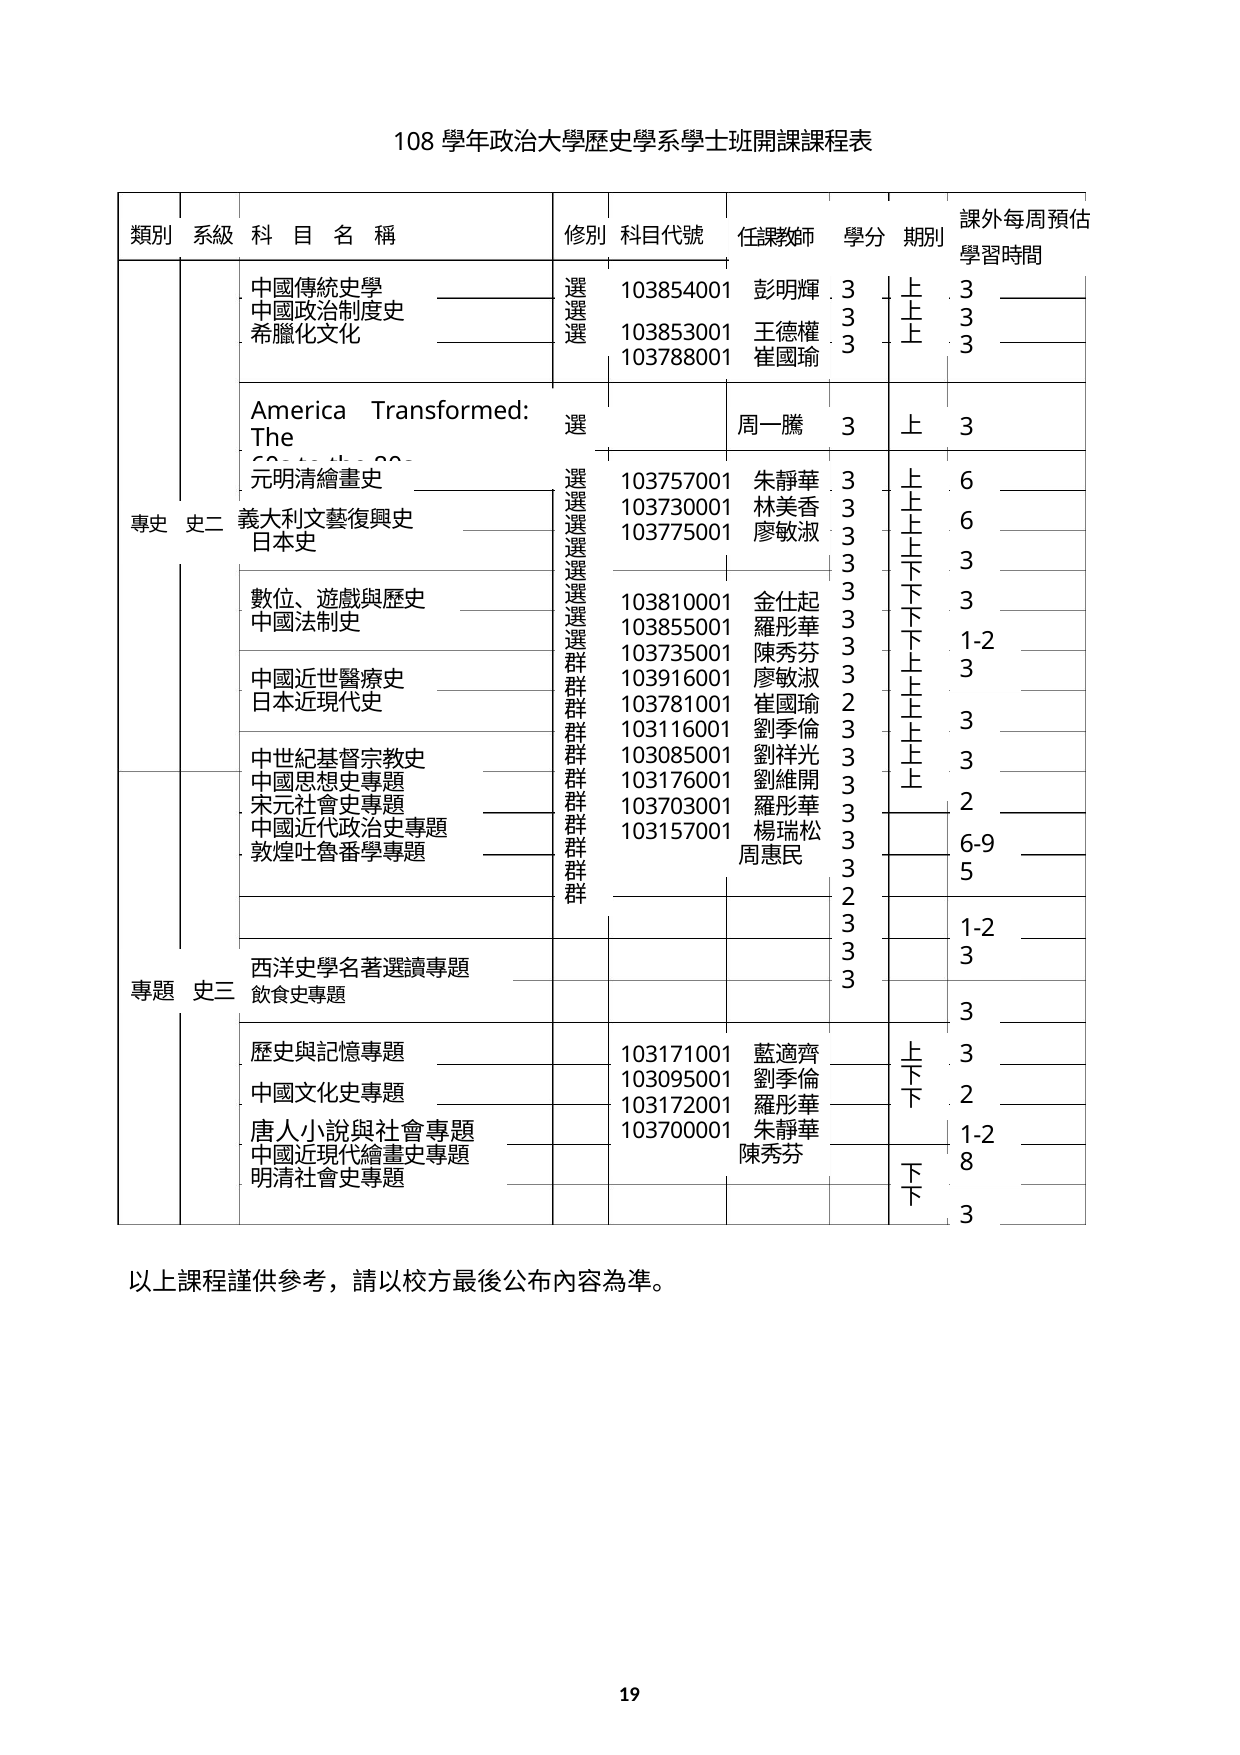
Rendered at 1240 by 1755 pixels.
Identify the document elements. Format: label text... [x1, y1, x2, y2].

text 希臘化文化 [251, 324, 428, 347]
text 唐人小說與社會專題 [251, 1120, 498, 1145]
text 3 [959, 414, 992, 441]
text 群 [564, 653, 604, 677]
text 8 [959, 1149, 1012, 1176]
text 明清社會史專題 [251, 1168, 498, 1191]
text 3 [841, 938, 873, 966]
text 2 [959, 1081, 992, 1109]
text 上 [900, 301, 940, 324]
text 3 [841, 800, 873, 828]
text 周一騰 [738, 416, 823, 439]
text 103788001 崔國瑜 [620, 345, 821, 371]
text 上 [900, 723, 940, 746]
text 103730001 林美香 [620, 495, 821, 520]
text America Transformed: The [251, 397, 587, 452]
text 類別 系級 科 目 名 稱 [130, 226, 420, 248]
text 103855001 羅彤華 [620, 615, 823, 641]
text 3 [841, 772, 873, 800]
text 任課教師 學分 期別 [738, 232, 1128, 249]
text 103157001 楊瑞松 [620, 819, 823, 845]
text 下 [900, 631, 940, 653]
text 中世紀基督宗教史 [251, 749, 474, 772]
text 3 [959, 998, 992, 1026]
text 選 [564, 538, 604, 561]
text 3 [841, 661, 873, 689]
text 2 [841, 689, 873, 717]
text 103775001 廖敏淑 [620, 520, 821, 546]
text 103700001 朱靜華 [620, 1118, 821, 1144]
text 上 [900, 538, 940, 561]
text 上 [900, 1042, 940, 1065]
text 選 [564, 584, 604, 607]
text 日本近現代史 [251, 692, 428, 716]
text 群 [564, 746, 604, 769]
text 6-9 [959, 831, 1012, 858]
text 選 [564, 278, 604, 301]
text 3 [959, 304, 992, 332]
text 103116001 劉季倫 [620, 717, 823, 743]
text 群 [564, 861, 604, 884]
text 3 [841, 634, 873, 661]
text 3 [841, 467, 873, 495]
text 周惠民 [738, 845, 823, 868]
text 3 [841, 578, 873, 606]
text 中國傳統史學 [251, 278, 428, 301]
text 103853001 王德權 [620, 320, 821, 345]
text 3 [959, 588, 992, 615]
text 課外每周預估 [959, 210, 1128, 232]
text 上 [900, 416, 940, 439]
text 3 [841, 966, 873, 994]
text 選 [564, 324, 604, 347]
text 上 [900, 324, 940, 347]
text 群 [564, 769, 604, 792]
text 103810001 金仕起 [620, 589, 823, 615]
text 選 [564, 631, 604, 653]
text 群 [564, 677, 604, 699]
text 3 [841, 744, 873, 772]
text 群 [564, 815, 604, 838]
text 3 [841, 332, 873, 359]
text 3 [959, 548, 992, 575]
text 103757001 朱靜華 [620, 469, 821, 495]
text 專史 史二 義大利文藝復興史 [130, 509, 454, 532]
text 專題 史三 飲食史專題 [130, 981, 504, 1004]
text 103095001 劉季倫 [620, 1067, 821, 1093]
text 選 [564, 561, 604, 584]
text 103781001 崔國瑜 [620, 692, 823, 717]
text 108 學年政治大學歷史學系學士班開課課程表 [393, 128, 936, 156]
text 3 [959, 748, 992, 775]
text 3 [841, 276, 873, 304]
text 選 [564, 301, 604, 324]
text 19 [619, 1681, 653, 1706]
text 修別 科目代號 [564, 226, 719, 248]
text 學習時間 [959, 249, 1128, 267]
text 數位、遊戲與歷史 [251, 589, 451, 612]
text 上 [900, 515, 940, 538]
text 上 [900, 769, 940, 792]
text 陳秀芬 [738, 1144, 821, 1167]
text 日本史 [251, 532, 454, 556]
text 西洋史學名著選讀專題 [251, 958, 504, 981]
text 3 [959, 942, 1012, 970]
text 103916001 廖敏淑 [620, 666, 823, 692]
text 1-2 [959, 628, 1012, 655]
text 以上課程謹供參考，請以校方最後公布內容為凖。 [127, 1270, 742, 1295]
text 103085001 劉祥光 [620, 743, 823, 768]
text 中國近世醫療史 [251, 669, 428, 692]
text 2 [959, 789, 992, 816]
text 3 [841, 717, 873, 744]
text 6 [959, 467, 992, 495]
text 3 [841, 855, 873, 883]
text 3 [841, 828, 873, 855]
text 3 [841, 495, 873, 523]
text 中國文化史專題 [251, 1083, 428, 1106]
text 群 [564, 699, 604, 723]
text 選 [564, 607, 604, 631]
text 上 [900, 677, 940, 699]
text 下 [900, 1163, 940, 1186]
text 下 [900, 1065, 940, 1088]
text 3 [959, 655, 1012, 683]
text 3 [959, 332, 992, 359]
text 6 [959, 508, 992, 535]
text 群 [564, 838, 604, 861]
text 下 [900, 1186, 940, 1209]
text 60s to the 80s [251, 452, 587, 480]
text 選 [564, 515, 604, 538]
text 中國思想史專題 [251, 772, 474, 796]
text 上 [900, 492, 940, 515]
text 3 [959, 276, 992, 304]
text 3 [841, 551, 873, 578]
text 3 [841, 414, 873, 441]
text 中國政治制度史 [251, 301, 428, 324]
text 中國法制史 [251, 612, 451, 636]
text 群 [564, 792, 604, 815]
text 1-2 [959, 914, 1012, 942]
text 下 [900, 584, 940, 607]
text 103735001 陳秀芬 [620, 641, 823, 666]
picture [117, 192, 1086, 1225]
text 群 [564, 723, 604, 746]
text 103171001 藍適齊 [620, 1042, 821, 1067]
text 3 [841, 911, 873, 938]
text 103854001 彭明輝 [620, 278, 821, 304]
text 下 [900, 607, 940, 631]
text 中國近現代繪畫史專題 [251, 1145, 498, 1168]
text 103176001 劉維開 [620, 768, 823, 794]
text 5 [959, 858, 1012, 886]
text 3 [841, 523, 873, 551]
text 上 [900, 746, 940, 769]
text 3 [841, 304, 873, 332]
text 敦煌吐魯番學專題 [251, 842, 474, 864]
text 上 [900, 278, 940, 301]
text 宋元社會史專題 [251, 796, 474, 818]
text 下 [900, 1088, 940, 1111]
text 歷史與記憶專題 [251, 1042, 428, 1065]
text 上 [900, 653, 940, 677]
text 103703001 羅彤華 [620, 794, 823, 819]
text 元明清繪畫史 [251, 469, 405, 492]
text 3 [959, 1040, 992, 1068]
text 1-2 [959, 1121, 1012, 1149]
text 3 [959, 708, 992, 735]
text 2 [841, 883, 873, 911]
text 選 [564, 416, 604, 439]
text 選 [564, 469, 604, 492]
text 103172001 羅彤華 [620, 1093, 821, 1118]
text 群 [564, 884, 604, 907]
text 3 [959, 1201, 992, 1229]
text 上 [900, 699, 940, 723]
text 上 [900, 469, 940, 492]
text 中國近代政治史專題 [251, 818, 474, 842]
text 選 [564, 492, 604, 515]
text 3 [841, 606, 873, 634]
text 下 [900, 561, 940, 584]
